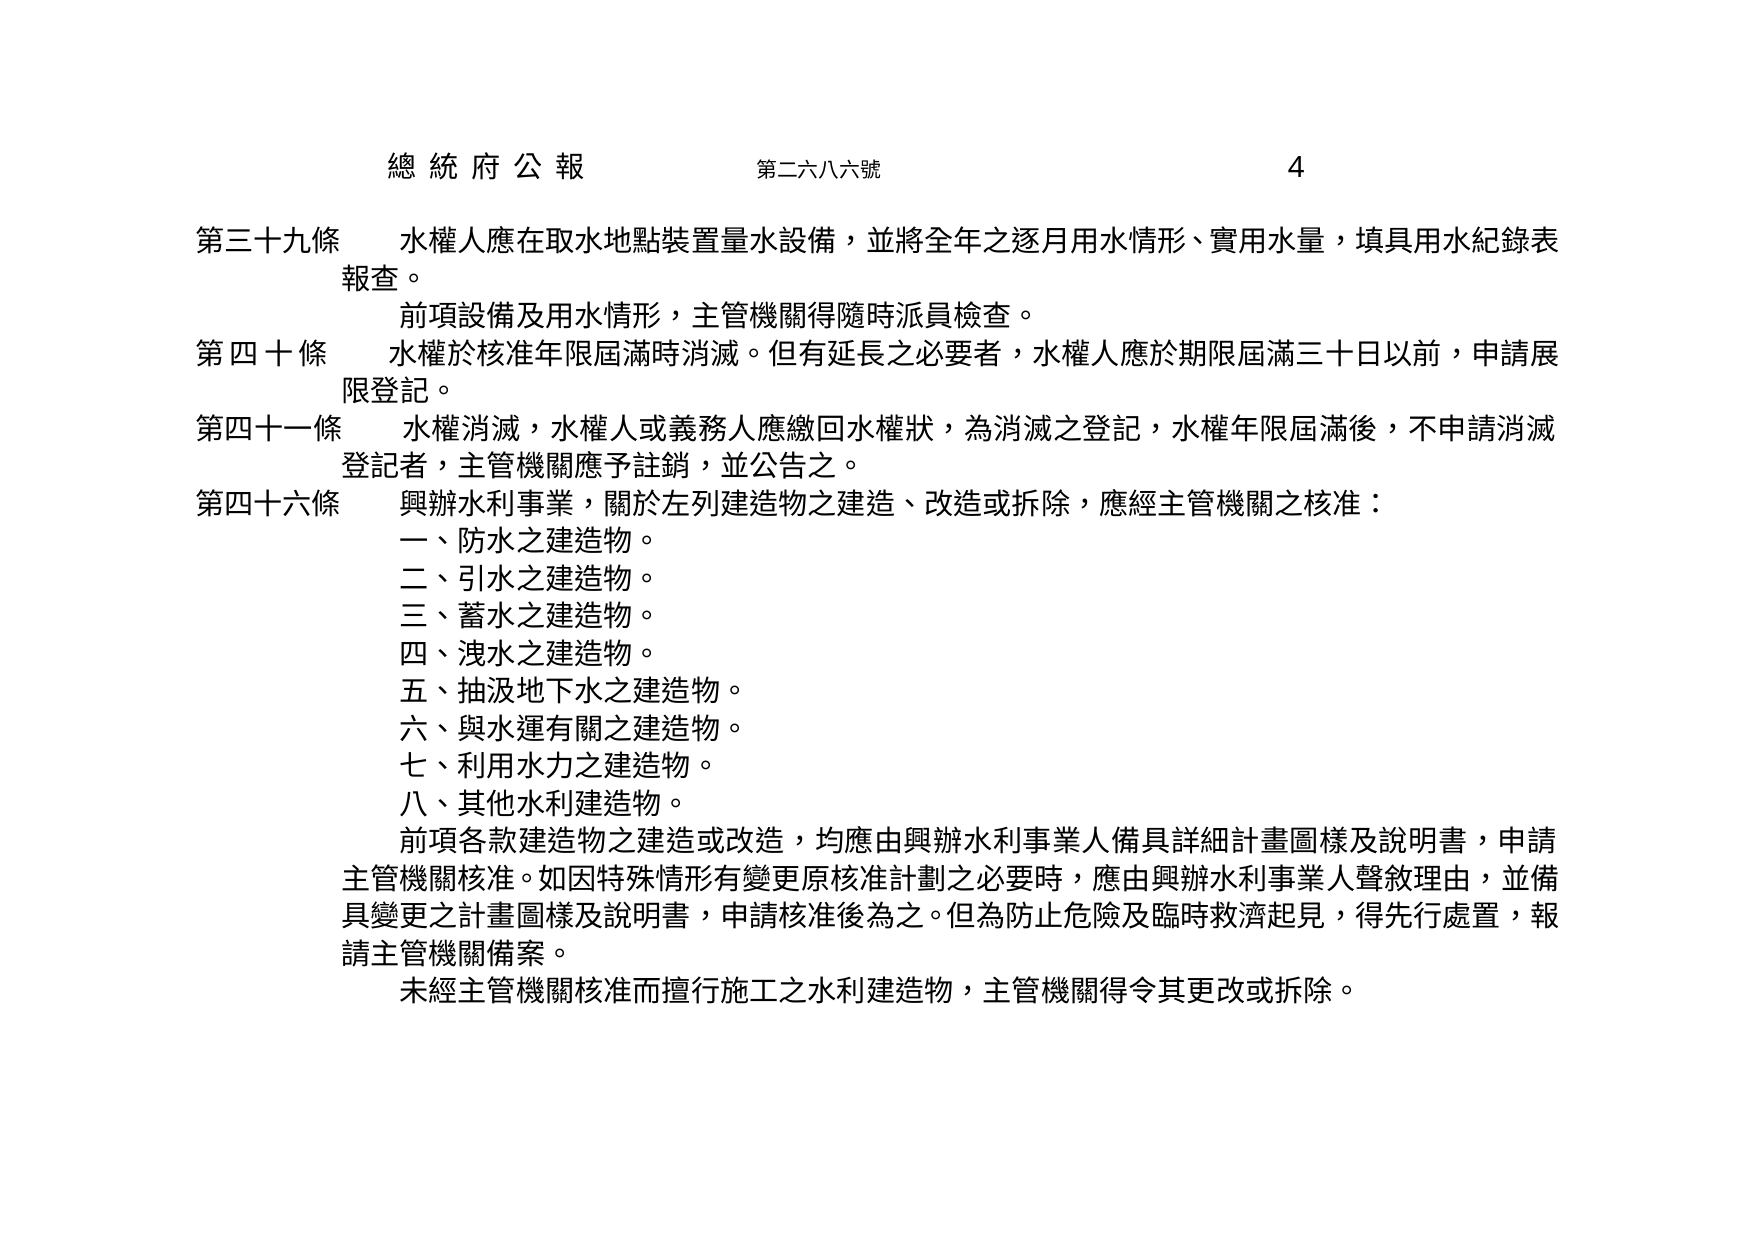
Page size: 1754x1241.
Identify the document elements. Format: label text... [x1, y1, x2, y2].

text 八、其他水利建造物。 [399, 784, 1559, 822]
text 三、蓄水之建造物。 [399, 597, 1559, 634]
text 第四十條 水權於核准年限屆滿時消滅。但有延長之必要者，水權人應於期限屆滿三十日以前，申請展限登記。 [195, 334, 1559, 409]
text 第三十九條 水權人應在取水地點裝置量水設備，並將全年之逐月用水情形、實用水量，填具用水紀錄表報查。 [195, 222, 1559, 297]
text 一、防水之建造物。 [399, 522, 1559, 559]
text 前項設備及用水情形，主管機關得隨時派員檢查。 [341, 297, 1559, 334]
text 四、洩水之建造物。 [399, 634, 1559, 672]
text 第四十六條 興辦水利事業，關於左列建造物之建造、改造或拆除，應經主管機關之核准： [195, 484, 1559, 522]
text 第四十一條 水權消滅，水權人或義務人應繳回水權狀，為消滅之登記，水權年限屆滿後，不申請消滅登記者，主管機關應予註銷，並公告之。 [195, 409, 1559, 484]
text 七、利用水力之建造物。 [399, 747, 1559, 784]
text 前項各款建造物之建造或改造，均應由興辦水利事業人備具詳細計畫圖樣及說明書，申請主管機關核准。如因特殊情形有變更原核准計劃之必要時，應由興辦水利事業人聲敘理由，並備具變更之計畫圖樣及說明書，申請核准後為之。但為防止危險及臨時救濟起見，得先行處置，報請主管機關備案。 [341, 822, 1559, 972]
text 五、抽汲地下水之建造物。 [399, 672, 1559, 709]
text 二、引水之建造物。 [399, 559, 1559, 597]
text 六、與水運有關之建造物。 [399, 709, 1559, 747]
text 未經主管機關核准而擅行施工之水利建造物，主管機關得令其更改或拆除。 [341, 972, 1559, 1009]
